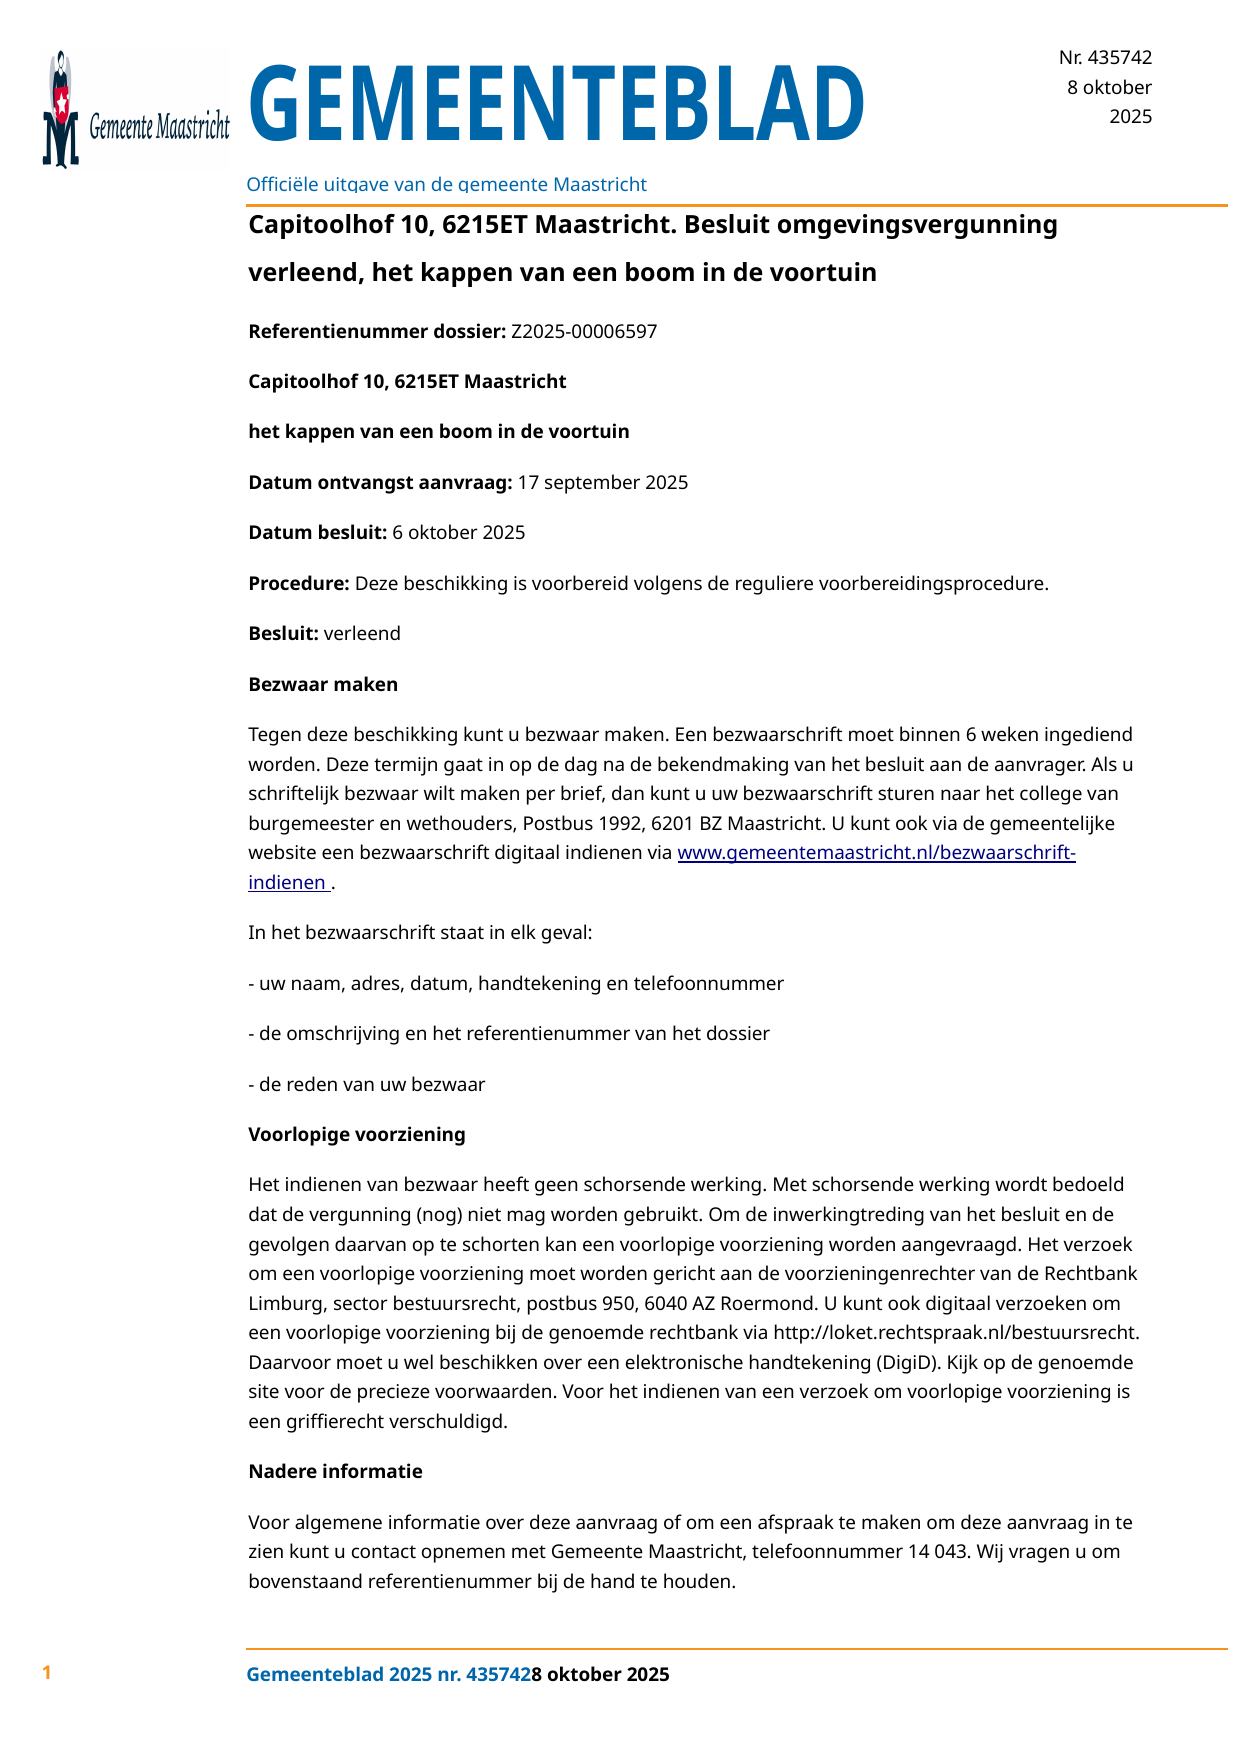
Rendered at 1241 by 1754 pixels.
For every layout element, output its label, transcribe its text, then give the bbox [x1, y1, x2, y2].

text Voor algemene informatie over deze aanvraag of om een afspraak te maken om deze aanvraag in te zien kunt u contact opnemen met Gemeente Maastricht, telefoonnummer 14 043. Wij vragen u om bovenstaand referentienummer bij de hand te houden. [248, 1509, 1152, 1594]
text Procedure: Deze beschikking is voorbereid volgens de reguliere voorbereidingsprocedure. [248, 570, 1152, 596]
text Tegen deze beschikking kunt u bezwaar maken. Een bezwaarschrift moet binnen 6 weken ingediend worden. Deze termijn gaat in op de dag na de bekendmaking van het besluit aan de aanvrager. Als u schriftelijk bezwaar wilt maken per brief, dan kunt u uw bezwaarschrift sturen naar het college van burgemeester en wethouders, Postbus 1992, 6201 BZ Maastricht. U kunt ook via de gemeentelijke website een bezwaarschrift digitaal indienen via www.gemeentemaastricht.nl/bezwaarschrift-indienen . [248, 721, 1152, 895]
text Het indienen van bezwaar heeft geen schorsende werking. Met schorsende werking wordt bedoeld dat de vergunning (nog) niet mag worden gebruikt. Om de inwerkingtreding van het besluit en de gevolgen daarvan op te schorten kan een voorlopige voorziening worden aangevraagd. Het verzoek om een voorlopige voorziening moet worden gericht aan de voorzieningenrechter van de Rechtbank Limburg, sector bestuursrecht, postbus 950, 6040 AZ Roermond. U kunt ook digitaal verzoeken om een voorlopige voorziening bij de genoemde rechtbank via http://loket.rechtspraak.nl/bestuursrecht. Daarvoor moet u wel beschikken over een elektronische handtekening (DigiD). Kijk op de genoemde site voor de precieze voorwaarden. Voor het indienen van een verzoek om voorlopige voorziening is een griffierecht verschuldigd. [248, 1172, 1152, 1434]
text In het bezwaarschrift staat in elk geval: [248, 919, 1152, 945]
text Bezwaar maken [248, 671, 1152, 697]
text Besluit: verleend [248, 620, 1152, 646]
text Datum ontvangst aanvraag: 17 september 2025 [248, 469, 1152, 495]
text het kappen van een boom in de voortuin [248, 419, 1152, 444]
text Voorlopige voorziening [248, 1121, 1152, 1147]
picture [41, 47, 231, 172]
text - de reden van uw bezwaar [248, 1071, 1152, 1097]
text Capitoolhof 10, 6215ET Maastricht [248, 368, 1152, 394]
text Nadere informatie [248, 1459, 1152, 1484]
text Datum besluit: 6 oktober 2025 [248, 519, 1152, 545]
text - uw naam, adres, datum, handtekening en telefoonnummer [248, 970, 1152, 996]
text Capitoolhof 10, 6215ET Maastricht. Besluit omgevingsvergunning verleend, het kappen van een boom in de voortuin [248, 207, 1152, 288]
text Referentienummer dossier: Z2025-00006597 [248, 318, 1152, 344]
text - de omschrijving en het referentienummer van het dossier [248, 1020, 1152, 1046]
